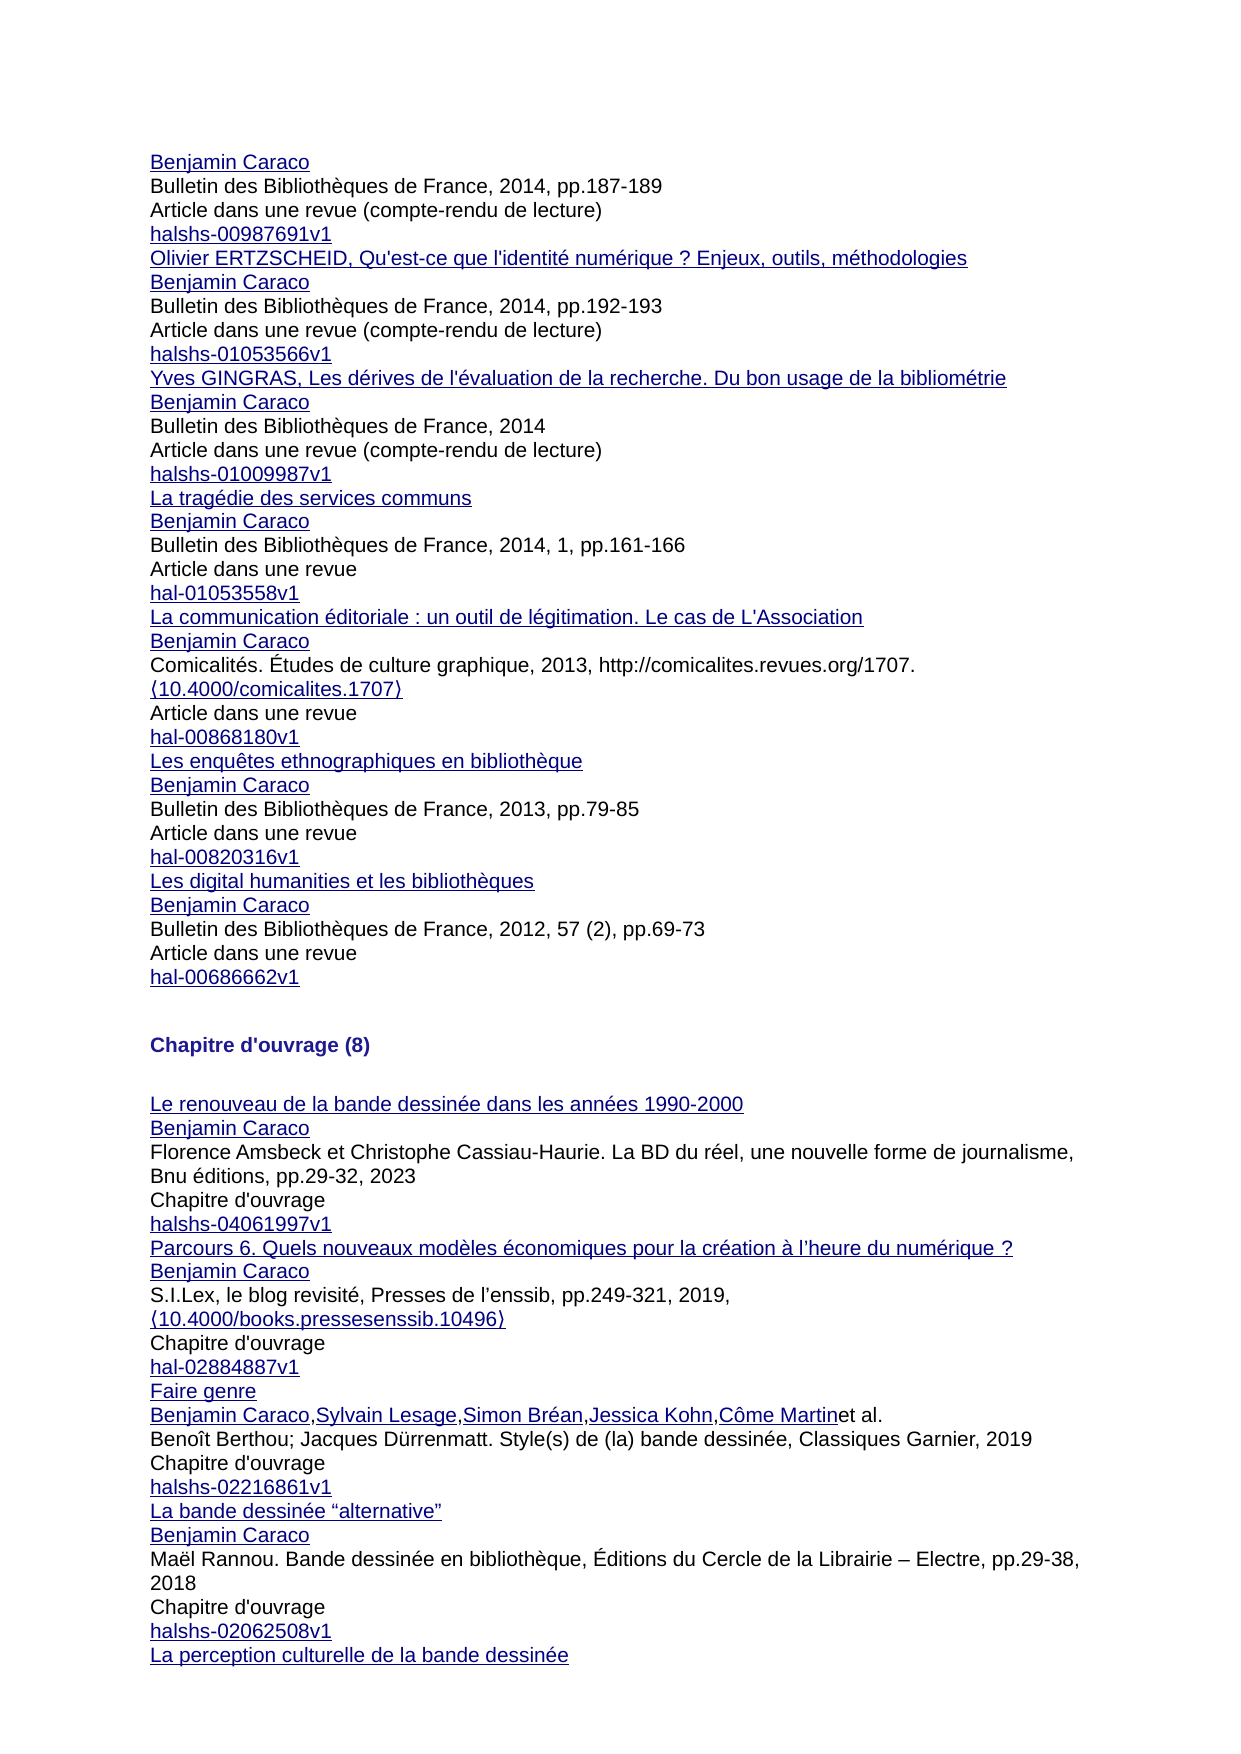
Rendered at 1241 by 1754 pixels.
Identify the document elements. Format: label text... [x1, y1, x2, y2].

table_cell Faire genre Benjamin Caraco,Sylvain Lesage,Simon Bréan,Jessica Kohn,Côme Martinet al. Benoît Berthou; Jacques Dürrenmatt. Style(s) de (la) bande dessinée, Classiques Garnier, 2019 Chapitre d'ouvrage halshs-02216861v1 [150, 1379, 1090, 1499]
table_cell La tragédie des services communs Benjamin Caraco Bulletin des Bibliothèques de France, 2014, 1, pp.161-166 Article dans une revue hal-01053558v1 [150, 485, 1090, 605]
table_header Le renouveau de la bande dessinée dans les années 1990-2000 Benjamin Caraco Florence Amsbeck et Christophe Cassiau-Haurie. La BD du réel, une nouvelle forme de journalisme, Bnu éditions, pp.29-32, 2023 Chapitre d'ouvrage halshs-04061997v1 [150, 1092, 1090, 1235]
table_cell Les digital humanities et les bibliothèques Benjamin Caraco Bulletin des Bibliothèques de France, 2012, 57 (2), pp.69-73 Article dans une revue hal-00686662v1 [150, 869, 1090, 988]
table_cell Les enquêtes ethnographiques en bibliothèque Benjamin Caraco Bulletin des Bibliothèques de France, 2013, pp.79-85 Article dans une revue hal-00820316v1 [150, 749, 1090, 869]
table_cell Yves GINGRAS, Les dérives de l'évaluation de la recherche. Du bon usage de la bibliométrie Benjamin Caraco Bulletin des Bibliothèques de France, 2014 Article dans une revue (compte-rendu de lecture) halshs-01009987v1 [150, 366, 1090, 485]
table_cell La bande dessinée “alternative” Benjamin Caraco Maël Rannou. Bande dessinée en bibliothèque, Éditions du Cercle de la Librairie – Electre, pp.29-38, 2018 Chapitre d'ouvrage halshs-02062508v1 [150, 1499, 1090, 1643]
table_cell Parcours 6. Quels nouveaux modèles économiques pour la création à l’heure du numérique ? Benjamin Caraco S.I.Lex, le blog revisité, Presses de l’enssib, pp.249-321, 2019, ⟨10.4000/books.pressesenssib.10496⟩ Chapitre d'ouvrage hal-02884887v1 [150, 1235, 1090, 1379]
table_cell Olivier ERTZSCHEID, Qu'est-ce que l'identité numérique ? Enjeux, outils, méthodologies Benjamin Caraco Bulletin des Bibliothèques de France, 2014, pp.192-193 Article dans une revue (compte-rendu de lecture) halshs-01053566v1 [150, 246, 1090, 366]
table_cell La communication éditoriale : un outil de légitimation. Le cas de L'Association Benjamin Caraco Comicalités. Études de culture graphique, 2013, http://comicalites.revues.org/1707. ⟨10.4000/comicalites.1707⟩ Article dans une revue hal-00868180v1 [150, 605, 1090, 749]
table_cell Benjamin Caraco Bulletin des Bibliothèques de France, 2014, pp.187-189 Article dans une revue (compte-rendu de lecture) halshs-00987691v1 [150, 150, 1090, 246]
subtitle Chapitre d'ouvrage (8) [150, 1033, 1090, 1057]
table_cell La perception culturelle de la bande dessinée [150, 1643, 1090, 1667]
